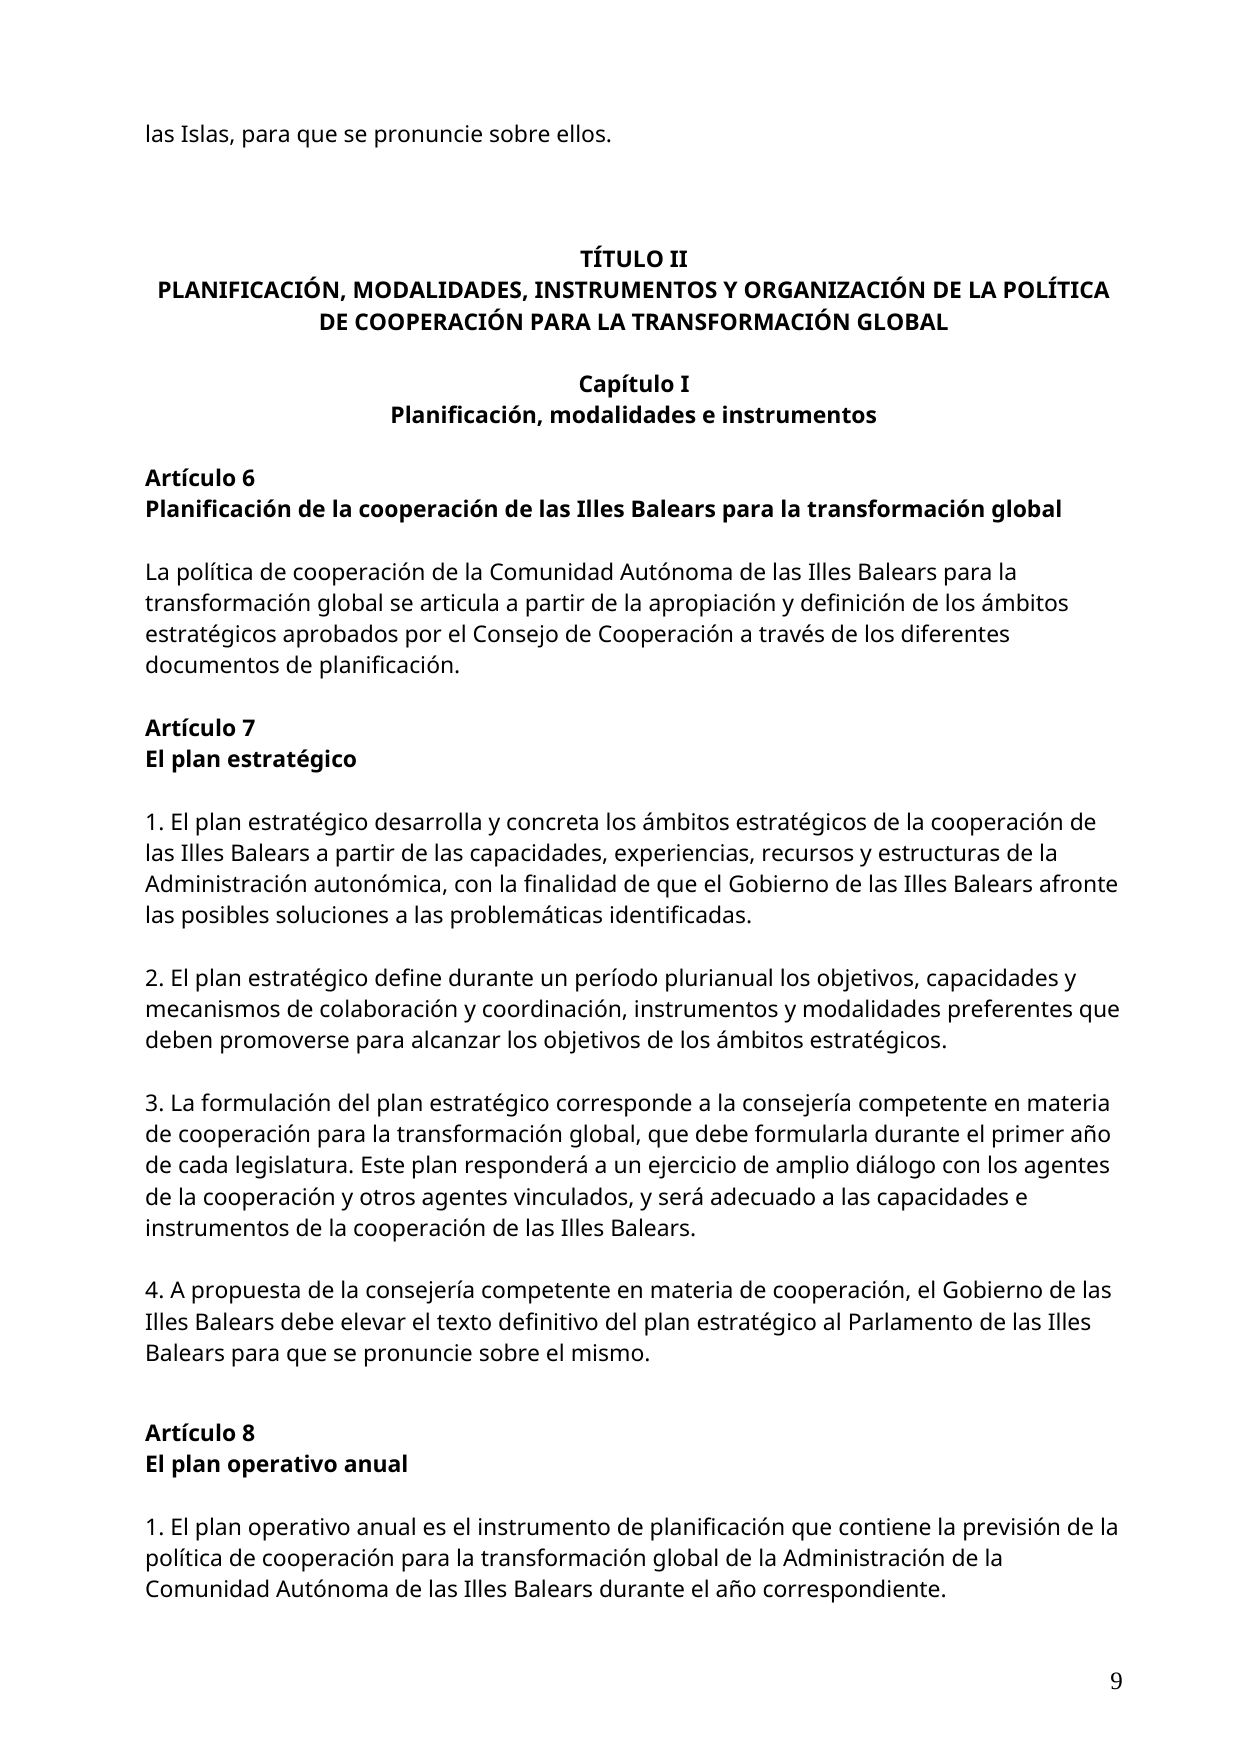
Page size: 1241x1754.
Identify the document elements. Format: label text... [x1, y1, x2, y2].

list 4. A propuesta de la consejería competente en materia de cooperación, el Gobierno de las Illes Balears debe elevar el texto definitivo del plan estratégico al Parlamento de las Illes Balears para que se pronuncie sobre el mismo. [145, 1274, 1122, 1368]
list 1. El plan estratégico desarrolla y concreta los ámbitos estratégicos de la cooperación de las Illes Balears a partir de las capacidades, experiencias, recursos y estructuras de la Administración autonómica, con la finalidad de que el Gobierno de las Illes Balears afronte las posibles soluciones a las problemáticas identificadas. [145, 806, 1122, 931]
text Planificación, modalidades e instrumentos [145, 399, 1122, 431]
text El plan operativo anual [145, 1448, 1122, 1479]
text Planificación de la cooperación de las Illes Balears para la transformación global [145, 493, 1122, 524]
text Capítulo I [145, 368, 1122, 399]
text Artículo 8 [145, 1417, 1122, 1448]
list las Islas, para que se pronuncie sobre ellos. [145, 118, 1122, 149]
text El plan estratégico [145, 743, 1122, 774]
list 1. El plan operativo anual es el instrumento de planificación que contiene la previsión de la política de cooperación para la transformación global de la Administración de la Comunidad Autónoma de las Illes Balears durante el año correspondiente. [145, 1511, 1122, 1604]
text Artículo 7 [145, 712, 1122, 743]
text TÍTULO II [145, 243, 1122, 274]
list 3. La formulación del plan estratégico corresponde a la consejería competente en materia de cooperación para la transformación global, que debe formularla durante el primer año de cada legislatura. Este plan responderá a un ejercicio de amplio diálogo con los agentes de la cooperación y otros agentes vinculados, y será adecuado a las capacidades e instrumentos de la cooperación de las Illes Balears. [145, 1087, 1122, 1243]
list 2. El plan estratégico define durante un período plurianual los objetivos, capacidades y mecanismos de colaboración y coordinación, instrumentos y modalidades preferentes que deben promoverse para alcanzar los objetivos de los ámbitos estratégicos. [145, 962, 1122, 1056]
text La política de cooperación de la Comunidad Autónoma de las Illes Balears para la transformación global se articula a partir de la apropiación y definición de los ámbitos estratégicos aprobados por el Consejo de Cooperación a través de los diferentes documentos de planificación. [145, 556, 1122, 681]
text Artículo 6 [145, 462, 1122, 493]
text PLANIFICACIÓN, MODALIDADES, INSTRUMENTOS Y ORGANIZACIÓN DE LA POLÍTICA DE COOPERACIÓN PARA LA TRANSFORMACIÓN GLOBAL [145, 274, 1122, 337]
